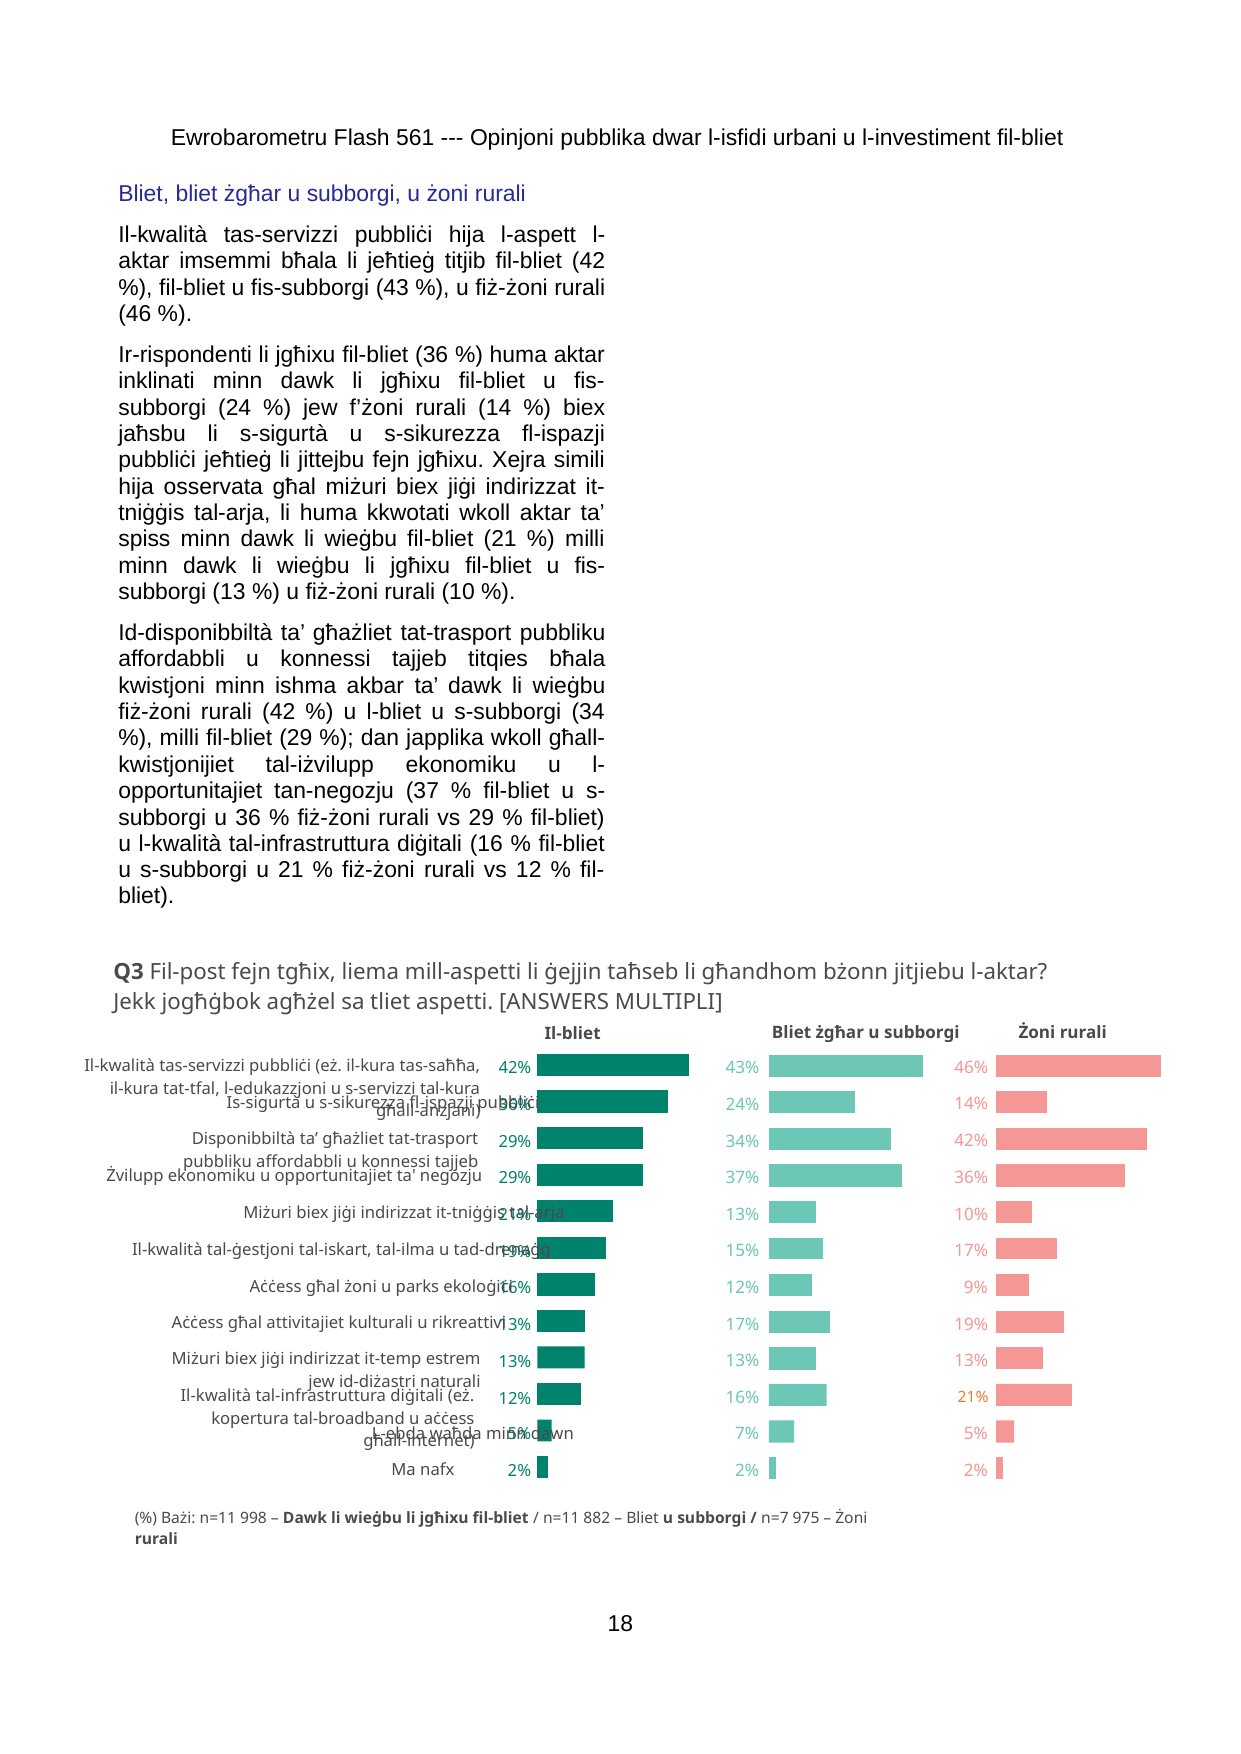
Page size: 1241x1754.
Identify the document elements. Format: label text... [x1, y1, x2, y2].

text Id-disponibbiltà ta’ għażliet tat-trasport pubbliku affordabbli u konnessi tajjeb titqies bħala kwistjoni minn ishma akbar ta’ dawk li wieġbu fiż-żoni rurali (42 %) u l-bliet u s-subborgi (34 %), milli fil-bliet (29 %); dan japplika wkoll għall-kwistjonijiet tal-iżvilupp ekonomiku u l-opportunitajiet tan-negozju (37 % fil-bliet u s-subborgi u 36 % fiż-żoni rurali vs 29 % fil-bliet) u l-kwalità tal-infrastruttura diġitali (16 % fil-bliet u s-subborgi u 21 % fiż-żoni rurali vs 12 % fil-bliet). [118, 619, 605, 909]
text Il-kwalità tas-servizzi pubbliċi hija l-aspett l-aktar imsemmi bħala li jeħtieġ titjib fil-bliet (42 %), fil-bliet u fis-subborgi (43 %), u fiż-żoni rurali (46 %). [118, 221, 605, 326]
text Ir-rispondenti li jgħixu fil-bliet (36 %) huma aktar inklinati minn dawk li jgħixu fil-bliet u fis-subborgi (24 %) jew f’żoni rurali (14 %) biex jaħsbu li s-sigurtà u s-sikurezza fl-ispazji pubbliċi jeħtieġ li jittejbu fejn jgħixu. Xejra simili hija osservata għal miżuri biex jiġi indirizzat it-tniġġis tal-arja, li huma kkwotati wkoll aktar ta’ spiss minn dawk li wieġbu fil-bliet (21 %) milli minn dawk li wieġbu li jgħixu fil-bliet u fis-subborgi (13 %) u fiż-żoni rurali (10 %). [118, 341, 605, 604]
text Bliet, bliet żgħar u subborgi, u żoni rurali [118, 180, 605, 206]
